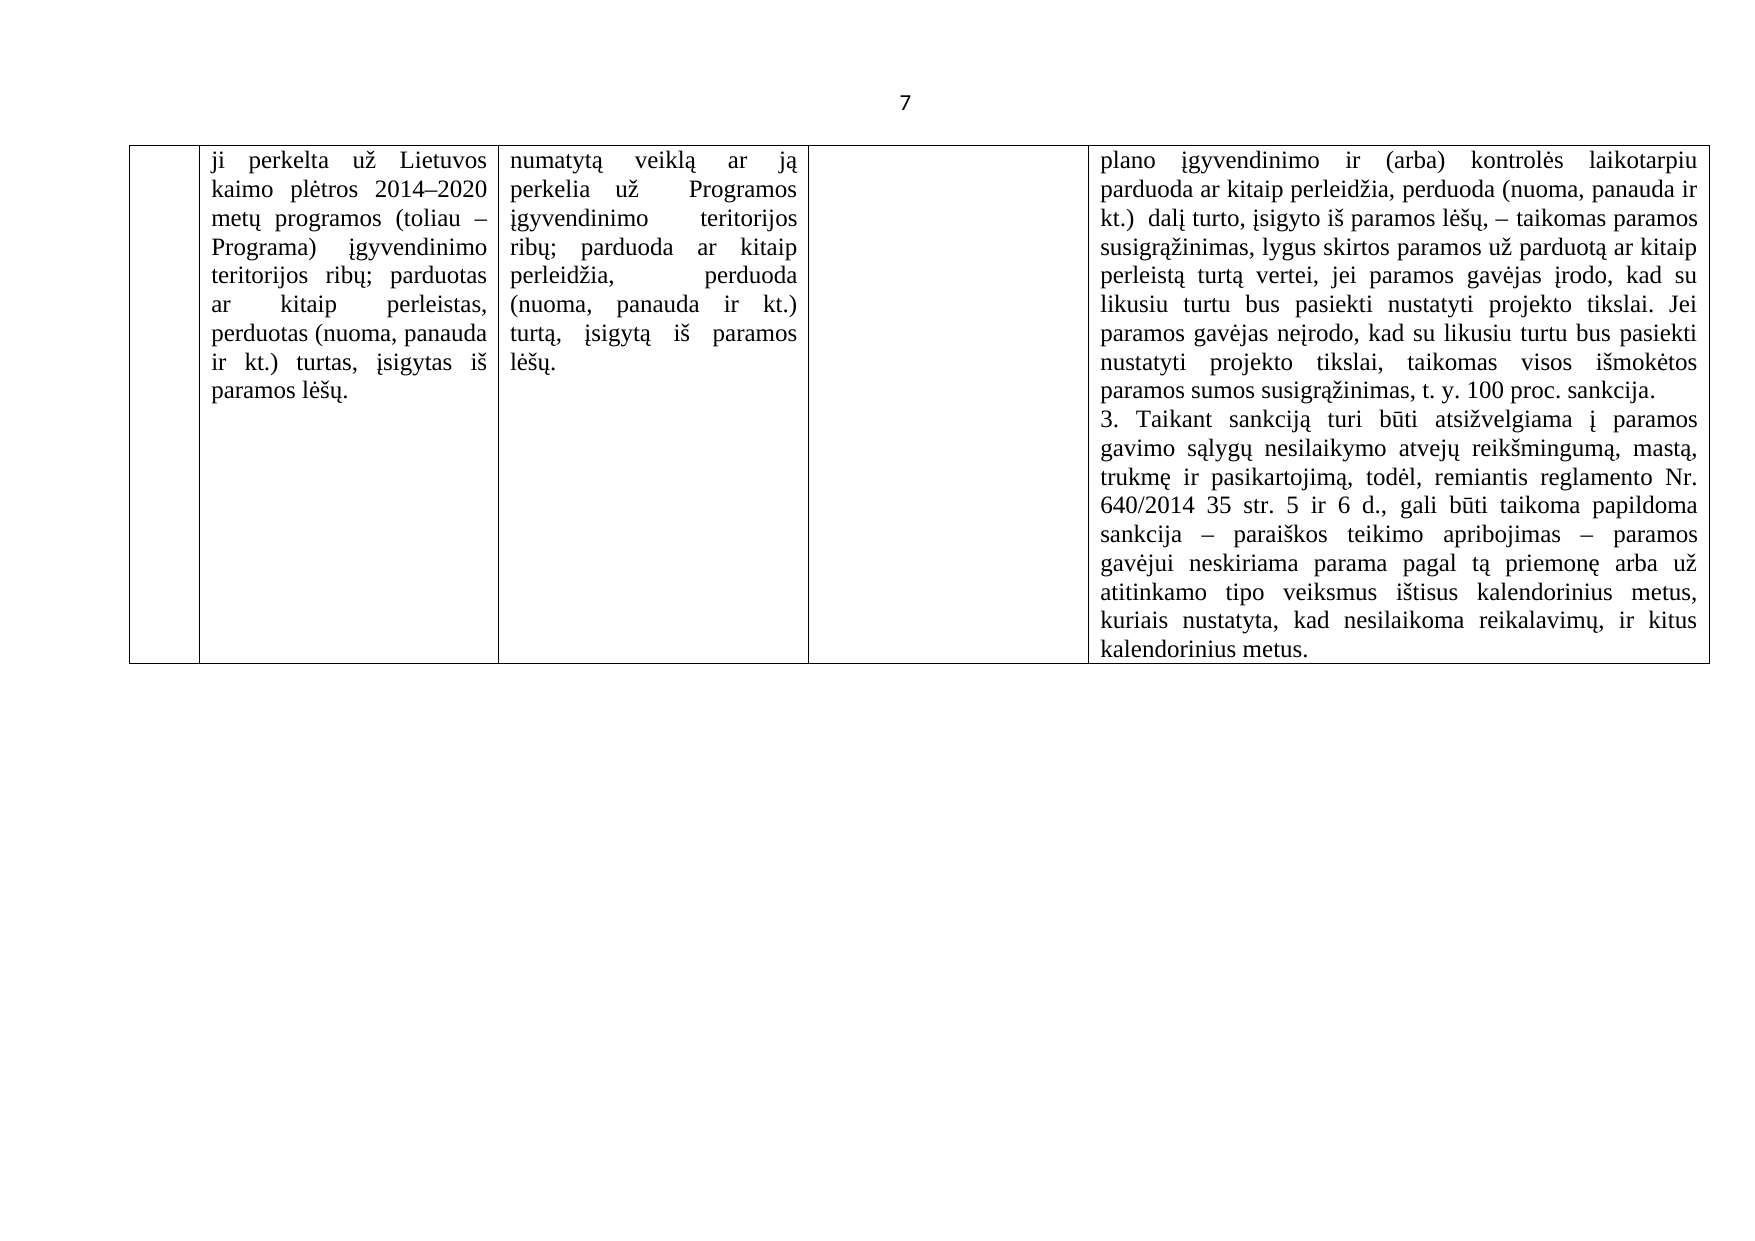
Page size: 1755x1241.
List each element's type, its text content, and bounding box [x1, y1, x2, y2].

table_cell [809, 146, 1088, 663]
table_cell [130, 146, 199, 663]
table_cell ji perkelta už Lietuvos kaimo plėtros 2014–2020 metų programos (toliau –Programa) įgyvendinimo teritorijos ribų; parduotas ar kitaip perleistas, perduotas (nuoma, panauda ir kt.) turtas, įsigytas iš paramos lėšų. [200, 146, 498, 663]
table_cell plano įgyvendinimo ir (arba) kontrolės laikotarpiu parduoda ar kitaip perleidžia, perduoda (nuoma, panauda ir kt.) dalį turto, įsigyto iš paramos lėšų, – taikomas paramos susigrąžinimas, lygus skirtos paramos už parduotą ar kitaip perleistą turtą vertei, jei paramos gavėjas įrodo, kad su likusiu turtu bus pasiekti nustatyti projekto tikslai. Jei paramos gavėjas neįrodo, kad su likusiu turtu bus pasiekti nustatyti projekto tikslai, taikomas visos išmokėtos paramos sumos susigrąžinimas, t. y. 100 proc. sankcija. 3. Taikant sankciją turi būti atsižvelgiama į paramos gavimo sąlygų nesilaikymo atvejų reikšmingumą, mastą, trukmę ir pasikartojimą, todėl, remiantis reglamento Nr. 640/2014 35 str. 5 ir 6 d., gali būti taikoma papildoma sankcija – paraiškos teikimo apribojimas – paramos gavėjui neskiriama parama pagal tą priemonę arba už atitinkamo tipo veiksmus ištisus kalendorinius metus, kuriais nustatyta, kad nesilaikoma reikalavimų, ir kitus kalendorinius metus. [1089, 146, 1709, 663]
table_cell numatytą veiklą ar ją perkelia už Programos įgyvendinimo teritorijos ribų; parduoda ar kitaip perleidžia, perduoda (nuoma, panauda ir kt.) turtą, įsigytą iš paramos lėšų. [499, 146, 808, 663]
